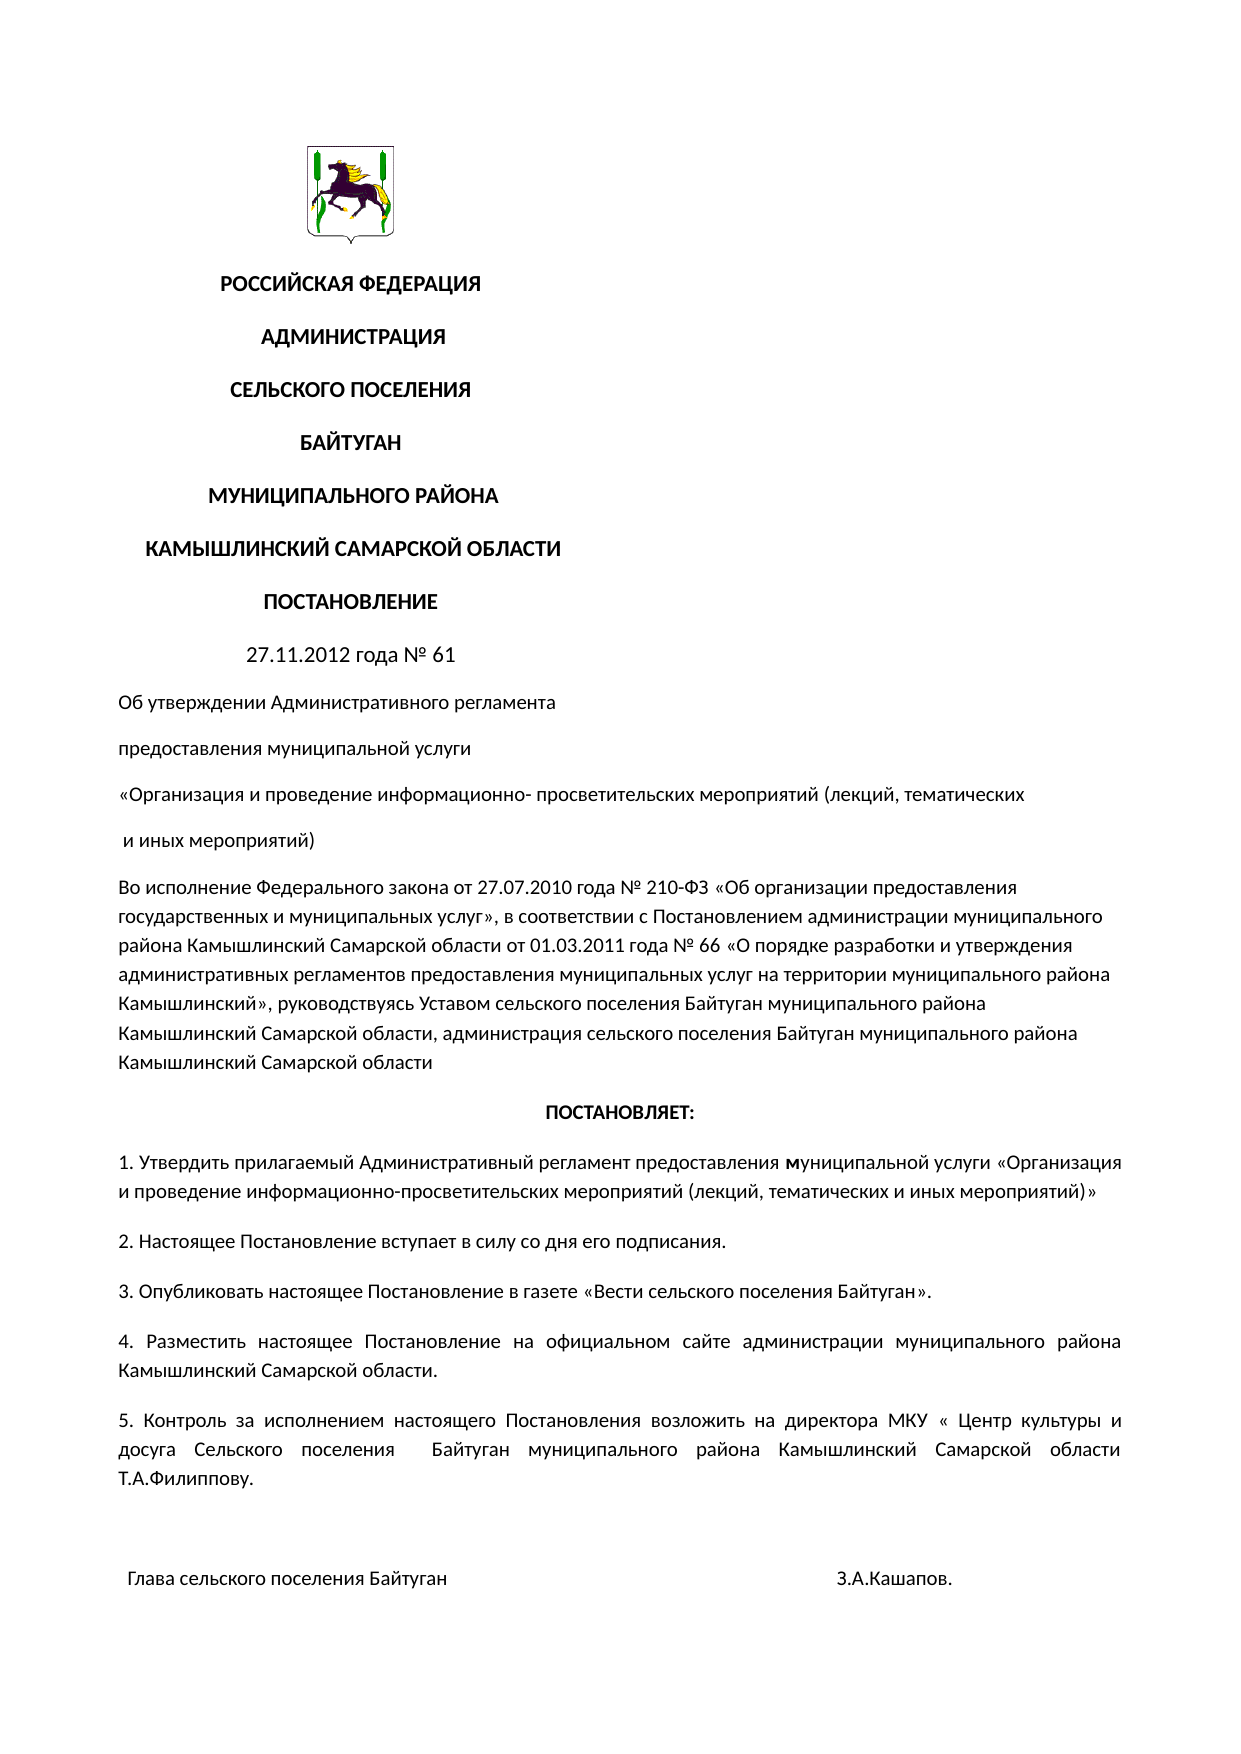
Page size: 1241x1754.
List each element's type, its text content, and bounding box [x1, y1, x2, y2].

text и иных мероприятий) [118, 828, 1122, 853]
text 2. Настоящее Постановление вступает в силу со дня его подписания. [118, 1228, 1122, 1253]
table_header РОССИЙСКАЯ ФЕДЕРАЦИЯ АДМИНИСТРАЦИЯ СЕЛЬСКОГО ПОСЕЛЕНИЯ БАЙТУГАН МУНИЦИПАЛЬНОГО РАЙОНА КАМЫШЛИНСКИЙ САМАРСКОЙ ОБЛАСТИ ПОСТАНОВЛЕНИЕ 27.11.2012 года № 61 [111, 147, 591, 689]
text 5. Контроль за исполнением настоящего Постановления возложить на директора МКУ « Центр культуры и досуга Сельского поселения Байтуган муниципального района Камышлинский Самарской области Т.А.Филиппову. [118, 1407, 1122, 1491]
table_header [591, 147, 1070, 689]
text Глава сельского поселения Байтуган З.А.Кашапов. [118, 1566, 1122, 1591]
text предоставления муниципальной услуги [118, 735, 1122, 761]
text «Организация и проведение информационно- просветительских мероприятий (лекций, тематических [118, 781, 1122, 807]
text 3. Опубликовать настоящее Постановление в газете «Вести сельского поселения Байтуган». [118, 1278, 1122, 1303]
text ПОСТАНОВЛЯЕТ: [118, 1099, 1122, 1124]
text Об утверждении Административного регламента [118, 689, 1122, 714]
text 4. Разместить настоящее Постановление на официальном сайте администрации муниципального района Камышлинский Самарской области. [118, 1328, 1122, 1383]
text 1. Утвердить прилагаемый Административный регламент предоставления муниципальной услуги «Организация и проведение информационно-просветительских мероприятий (лекций, тематических и иных мероприятий)» [118, 1149, 1122, 1203]
text Во исполнение Федерального закона от 27.07.2010 года № 210-ФЗ «Об организации предоставления государственных и муниципальных услуг», в соответствии с Постановлением администрации муниципального района Камышлинский Самарской области от 01.03.2011 года № 66 «О порядке разработки и утверждения административных регламентов предоставления муниципальных услуг на территории муниципального района Камышлинский», руководствуясь Уставом сельского поселения Байтуган муниципального района Камышлинский Самарской области, администрация сельского поселения Байтуган муниципального района Камышлинский Самарской области [118, 874, 1122, 1074]
